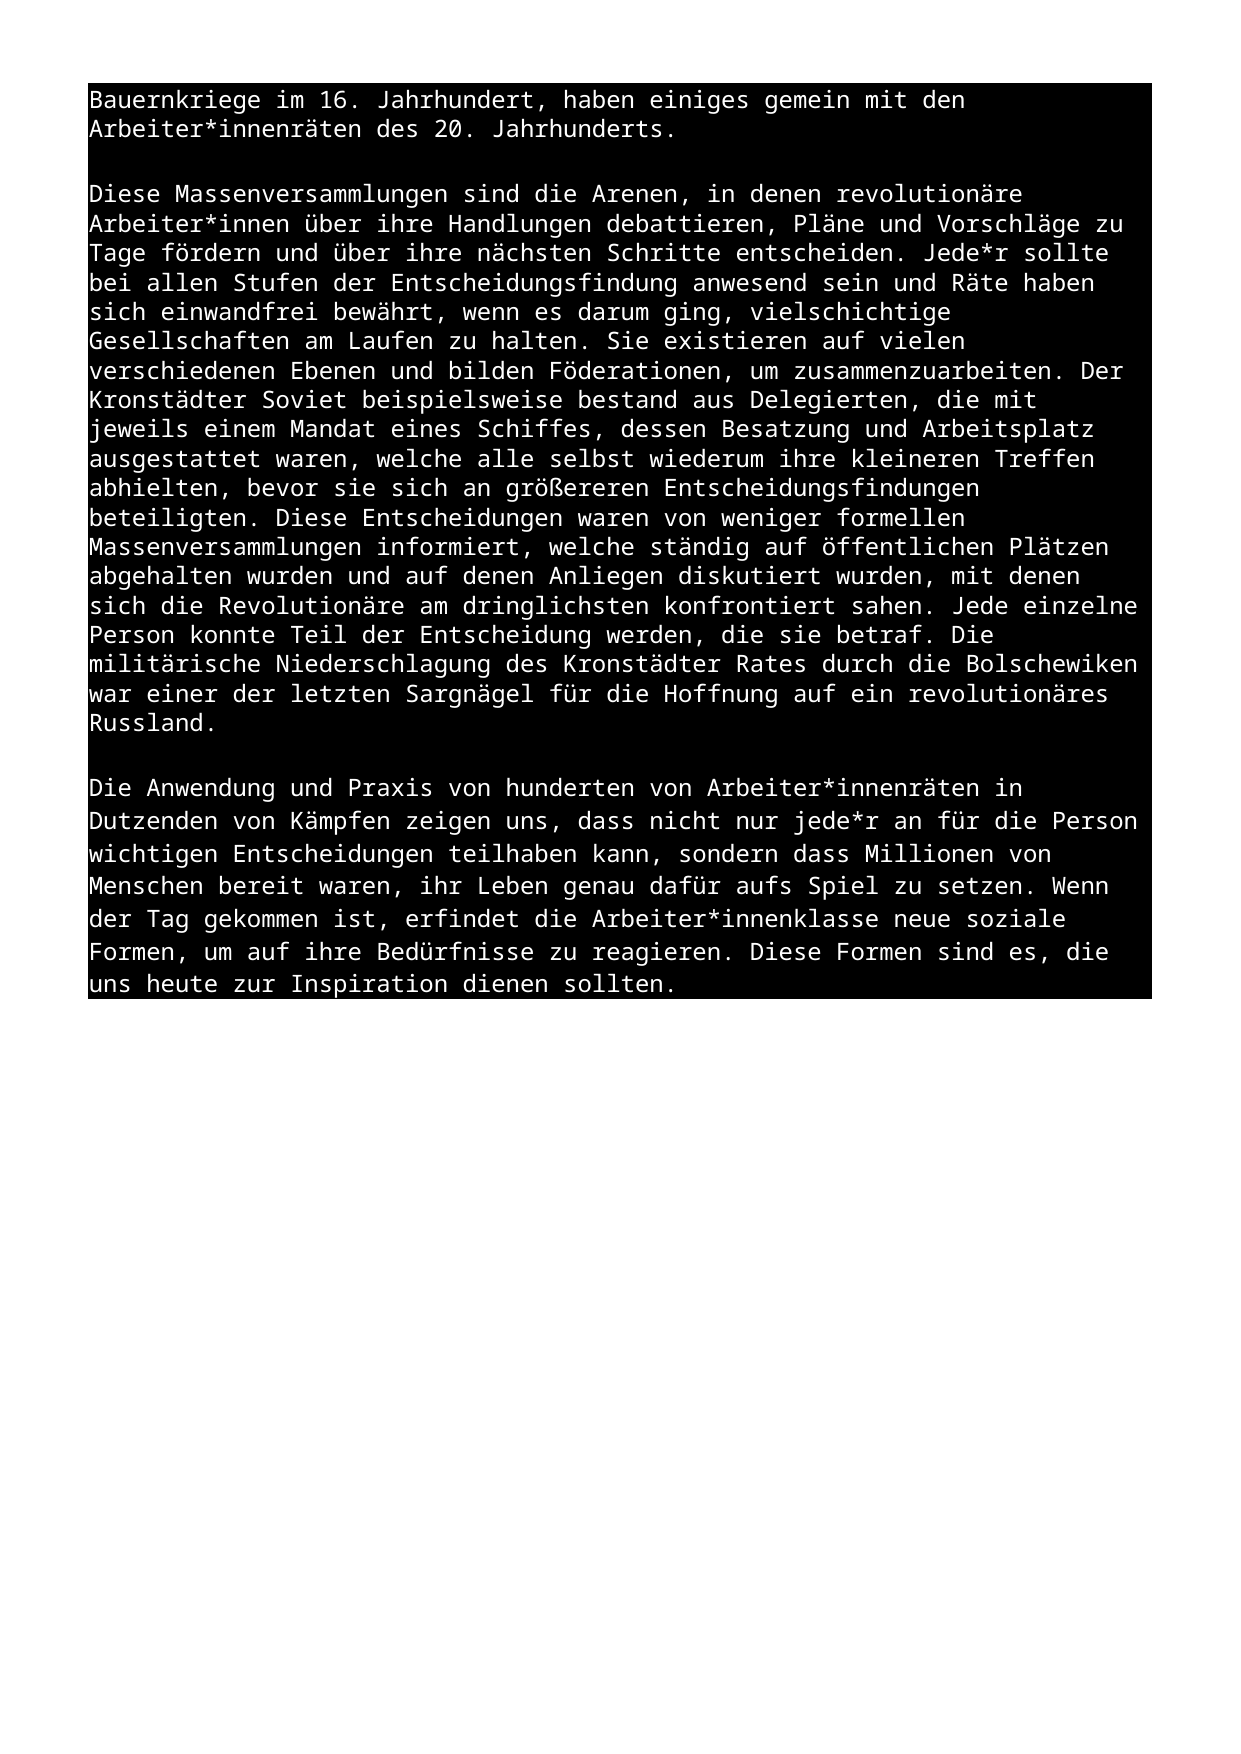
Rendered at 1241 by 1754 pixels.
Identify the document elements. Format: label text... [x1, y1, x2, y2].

text Bauernkriege im 16. Jahrhundert, haben einiges gemein mit den Arbeiter*innenräten des 20. Jahrhunderts. [88, 83, 1152, 145]
text Diese Massenversammlungen sind die Arenen, in denen revolutionäre Arbeiter*innen über ihre Handlungen debattieren, Pläne und Vorschläge zu Tage fördern und über ihre nächsten Schritte entscheiden. Jede*r sollte bei allen Stufen der Entscheidungsfindung anwesend sein und Räte haben sich einwandfrei bewährt, wenn es darum ging, vielschichtige Gesellschaften am Laufen zu halten. Sie existieren auf vielen verschiedenen Ebenen und bilden Föderationen, um zusammenzuarbeiten. Der Kronstädter Soviet beispielsweise bestand aus Delegierten, die mit jeweils einem Mandat eines Schiffes, dessen Besatzung und Arbeitsplatz ausgestattet waren, welche alle selbst wiederum ihre kleineren Treffen abhielten, bevor sie sich an größereren Entscheidungsfindungen beteiligten. Diese Entscheidungen waren von weniger formellen Massenversammlungen informiert, welche ständig auf öffentlichen Plätzen abgehalten wurden und auf denen Anliegen diskutiert wurden, mit denen sich die Revolutionäre am dringlichsten konfrontiert sahen. Jede einzelne Person konnte Teil der Entscheidung werden, die sie betraf. Die militärische Niederschlagung des Kronstädter Rates durch die Bolschewiken war einer der letzten Sargnägel für die Hoffnung auf ein revolutionäres Russland. [88, 177, 1152, 739]
text Die Anwendung und Praxis von hunderten von Arbeiter*innenräten in Dutzenden von Kämpfen zeigen uns, dass nicht nur jede*r an für die Person wichtigen Entscheidungen teilhaben kann, sondern dass Millionen von Menschen bereit waren, ihr Leben genau dafür aufs Spiel zu setzen. Wenn der Tag gekommen ist, erfindet die Arbeiter*innenklasse neue soziale Formen, um auf ihre Bedürfnisse zu reagieren. Diese Formen sind es, die uns heute zur Inspiration dienen sollten. [88, 771, 1152, 999]
